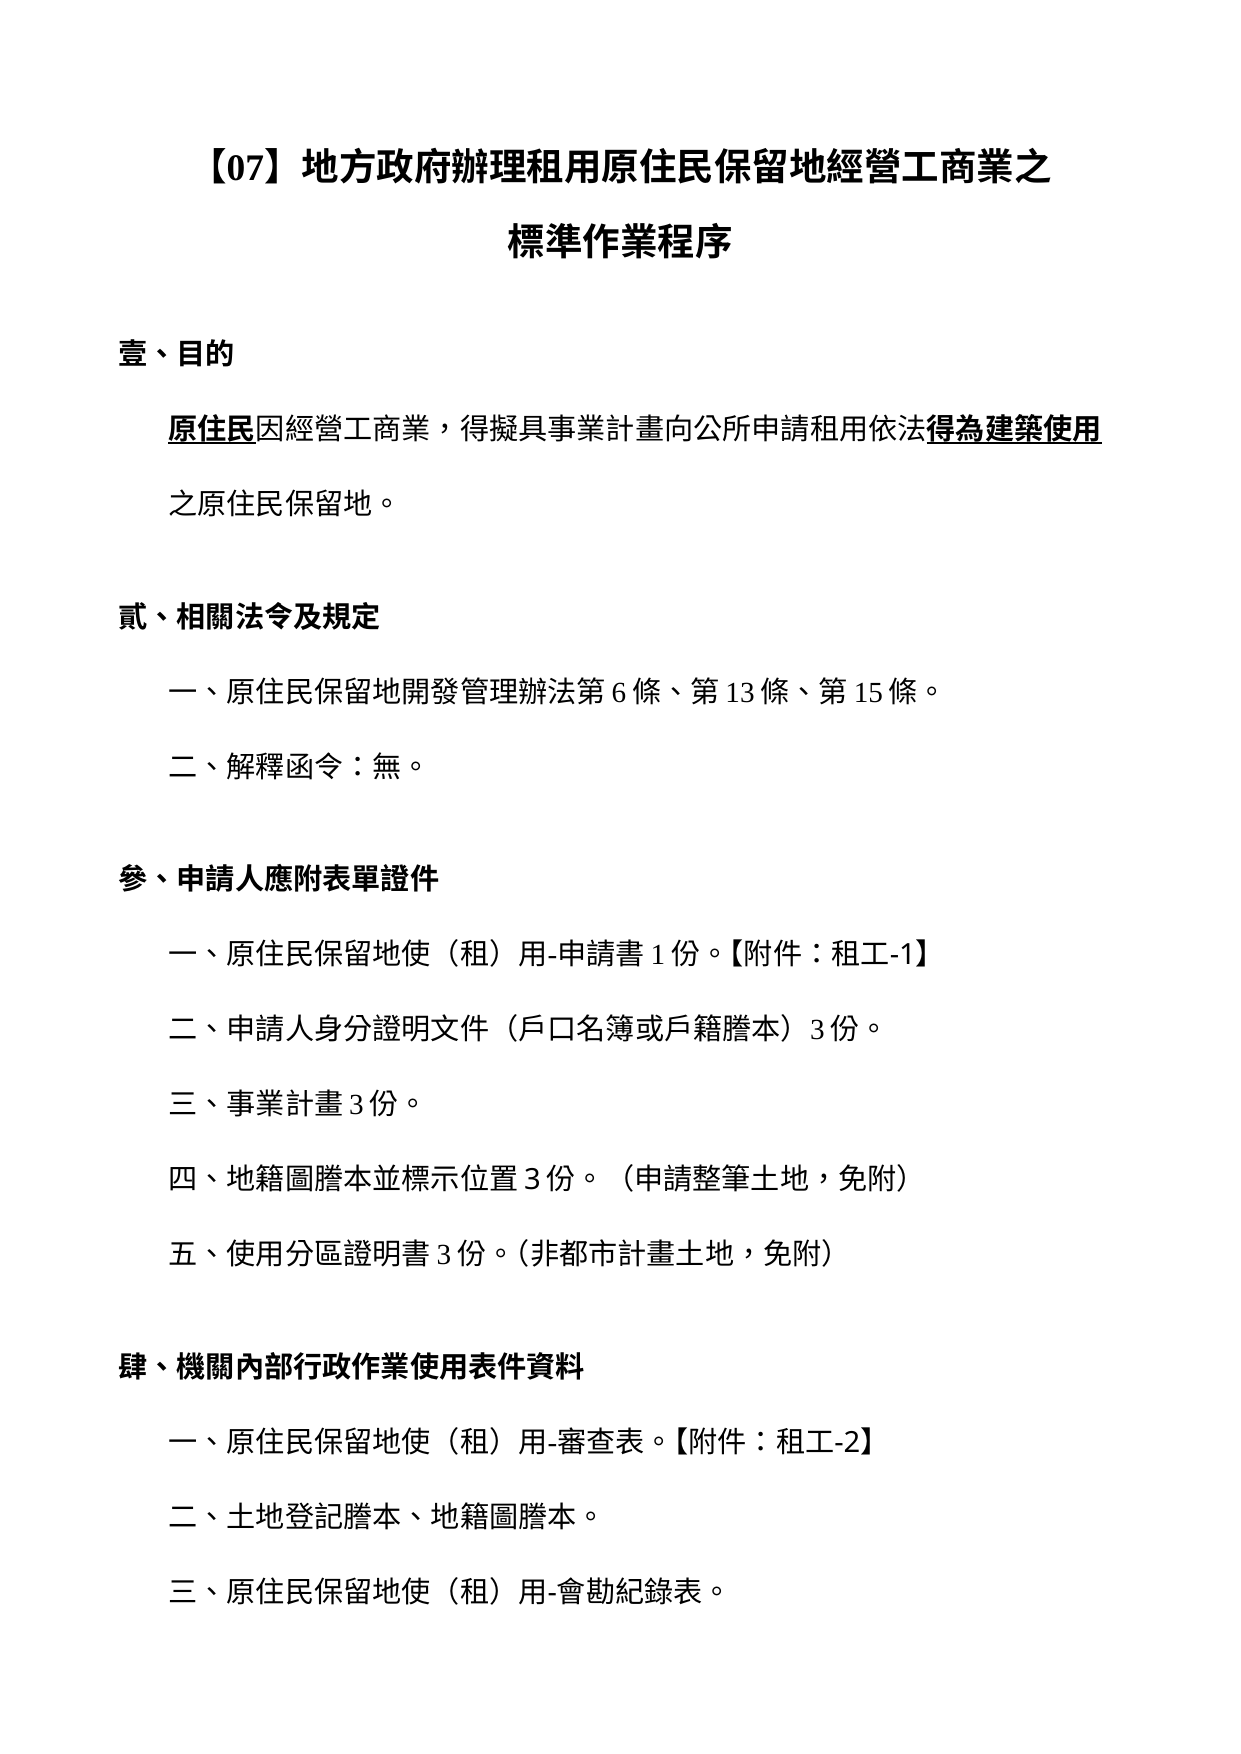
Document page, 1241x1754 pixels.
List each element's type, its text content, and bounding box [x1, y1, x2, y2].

text 四、地籍圖謄本並標示位置3份。（申請整筆土地，免附） [168, 1139, 1122, 1214]
text 一、原住民保留地使（租）用-申請書1份。【附件：租工-1】 [168, 914, 1122, 989]
text 二、土地登記謄本、地籍圖謄本。 [168, 1477, 1122, 1552]
text 壹、目的 [118, 314, 1122, 389]
text 三、原住民保留地使（租）用-會勘紀錄表。 [168, 1552, 1122, 1627]
text 一、原住民保留地開發管理辦法第6條、第13條、第15條。 [168, 652, 1122, 727]
text 原住民因經營工商業，得擬具事業計畫向公所申請租用依法得為建築使用之原住民保留地。 [168, 389, 1122, 539]
text 二、解釋函令：無。 [168, 727, 1122, 802]
text 一、原住民保留地使（租）用-審查表。【附件：租工-2】 [168, 1402, 1122, 1477]
text 肆、機關內部行政作業使用表件資料 [118, 1327, 1122, 1402]
text 三、事業計畫3份。 [168, 1064, 1122, 1139]
text 【07】地方政府辦理租用原住民保留地經營工商業之 [118, 127, 1122, 202]
text 二、申請人身分證明文件（戶口名簿或戶籍謄本）3份。 [168, 989, 1122, 1064]
text 標準作業程序 [118, 202, 1122, 277]
text 貳、相關法令及規定 [118, 577, 1122, 652]
text 參、申請人應附表單證件 [118, 839, 1122, 914]
text 五、使用分區證明書3份。（非都市計畫土地，免附） [168, 1214, 1122, 1289]
